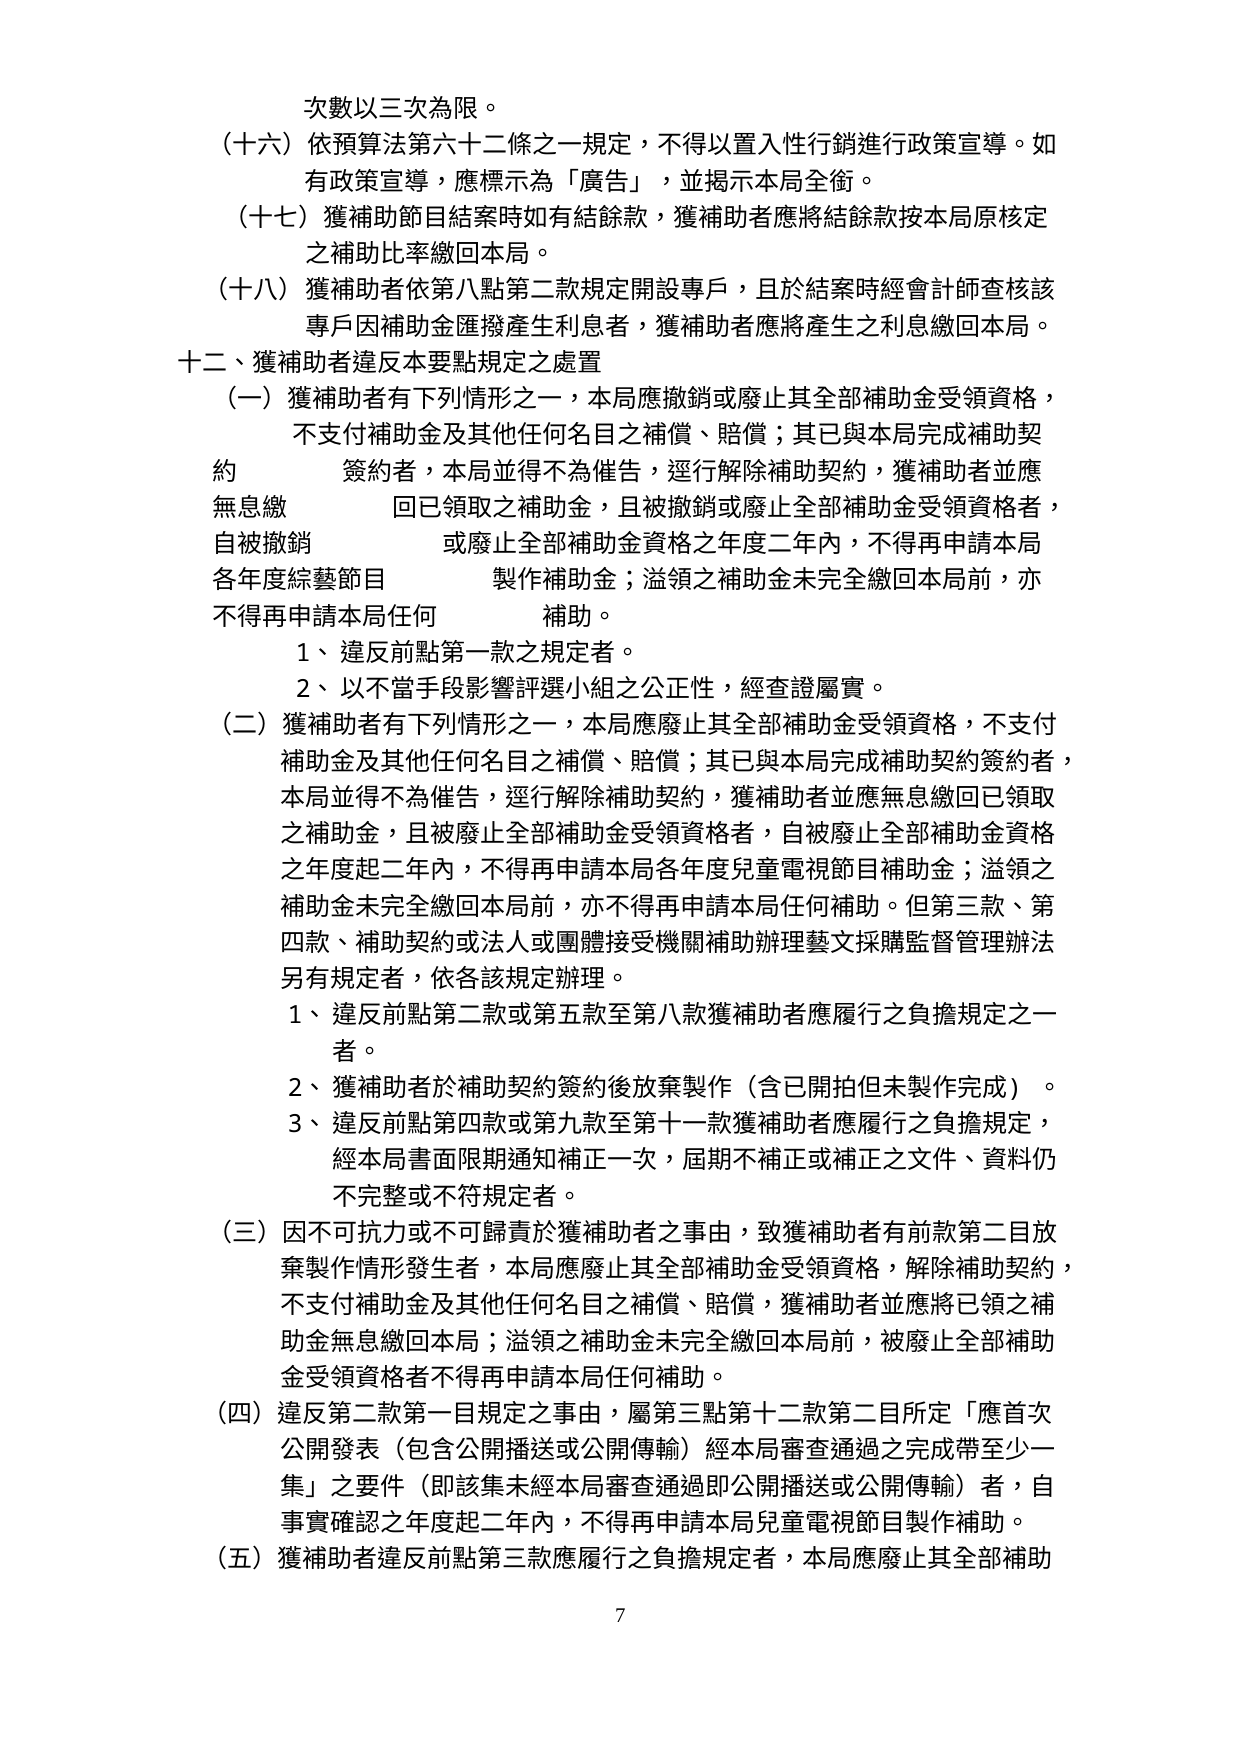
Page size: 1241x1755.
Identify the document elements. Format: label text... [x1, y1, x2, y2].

list 違反前點第四款或第九款至第十一款獲補助者應履行之負擔規定，經本局書面限期通知補正一次，屆期不補正或補正之文件、資料仍不完整或不符規定者。 [287, 1104, 1063, 1212]
list 獲補助者於補助契約簽約後放棄製作（含已開拍但未製作完成) 。 [287, 1067, 1063, 1104]
text （十六）依預算法第六十二條之一規定，不得以置入性行銷進行政策宣導。如有政策宣導，應標示為「廣告」，並揭示本局全銜。 [177, 125, 1063, 197]
text （十七）獲補助節目結案時如有結餘款，獲補助者應將結餘款按本局原核定之補助比率繳回本局。 [103, 197, 1063, 270]
text （二）獲補助者有下列情形之一，本局應廢止其全部補助金受領資格，不支付補助金及其他任何名目之補償、賠償；其已與本局完成補助契約簽約者，本局並得不為催告，逕行解除補助契約，獲補助者並應無息繳回已領取之補助金，且被廢止全部補助金受領資格者，自被廢止全部補助金資格之年度起二年內，不得再申請本局各年度兒童電視節目補助金；溢領之補助金未完全繳回本局前，亦不得再申請本局任何補助。但第三款、第四款、補助契約或法人或團體接受機關補助辦理藝文採購監督管理辦法另有規定者，依各該規定辦理。 [177, 705, 1063, 995]
text 十二、獲補助者違反本要點規定之處置 [177, 342, 1063, 379]
list 違反前點第二款或第五款至第八款獲補助者應履行之負擔規定之一者。 [287, 995, 1063, 1067]
text （四）違反第二款第一目規定之事由，屬第三點第十二款第二目所定「應首次公開發表（包含公開播送或公開傳輸）經本局審查通過之完成帶至少一集」之要件（即該集未經本局審查通過即公開播送或公開傳輸）者，自事實確認之年度起二年內，不得再申請本局兒童電視節目製作補助。 [202, 1394, 1063, 1539]
text （五）獲補助者違反前點第三款應履行之負擔規定者，本局應廢止其全部補助 [202, 1539, 1063, 1575]
text （十八） 獲補助者依第八點第二款規定開設專戶，且於結案時經會計師查核該專戶因補助金匯撥產生利息者，獲補助者應將產生之利息繳回本局。 [103, 270, 1063, 342]
list 以不當手段影響評選小組之公正性，經查證屬實。 [295, 669, 1063, 705]
list 違反前點第一款之規定者。 [295, 632, 1063, 669]
text 次數以三次為限。 [104, 89, 1063, 125]
text （三）因不可抗力或不可歸責於獲補助者之事由，致獲補助者有前款第二目放棄製作情形發生者，本局應廢止其全部補助金受領資格，解除補助契約，不支付補助金及其他任何名目之補償、賠償，獲補助者並應將已領之補助金無息繳回本局；溢領之補助金未完全繳回本局前，被廢止全部補助金受領資格者不得再申請本局任何補助。 [177, 1212, 1063, 1394]
list （一）獲補助者有下列情形之一，本局應撤銷或廢止其全部補助金受領資格， 不支付補助金及其他任何名目之補償、賠償；其已與本局完成補助契約 簽約者，本局並得不為催告，逕行解除補助契約，獲補助者並應無息繳 回已領取之補助金，且被撤銷或廢止全部補助金受領資格者，自被撤銷 或廢止全部補助金資格之年度二年內，不得再申請本局各年度綜藝節目 製作補助金；溢領之補助金未完全繳回本局前，亦不得再申請本局任何 補助。 [213, 379, 1063, 632]
